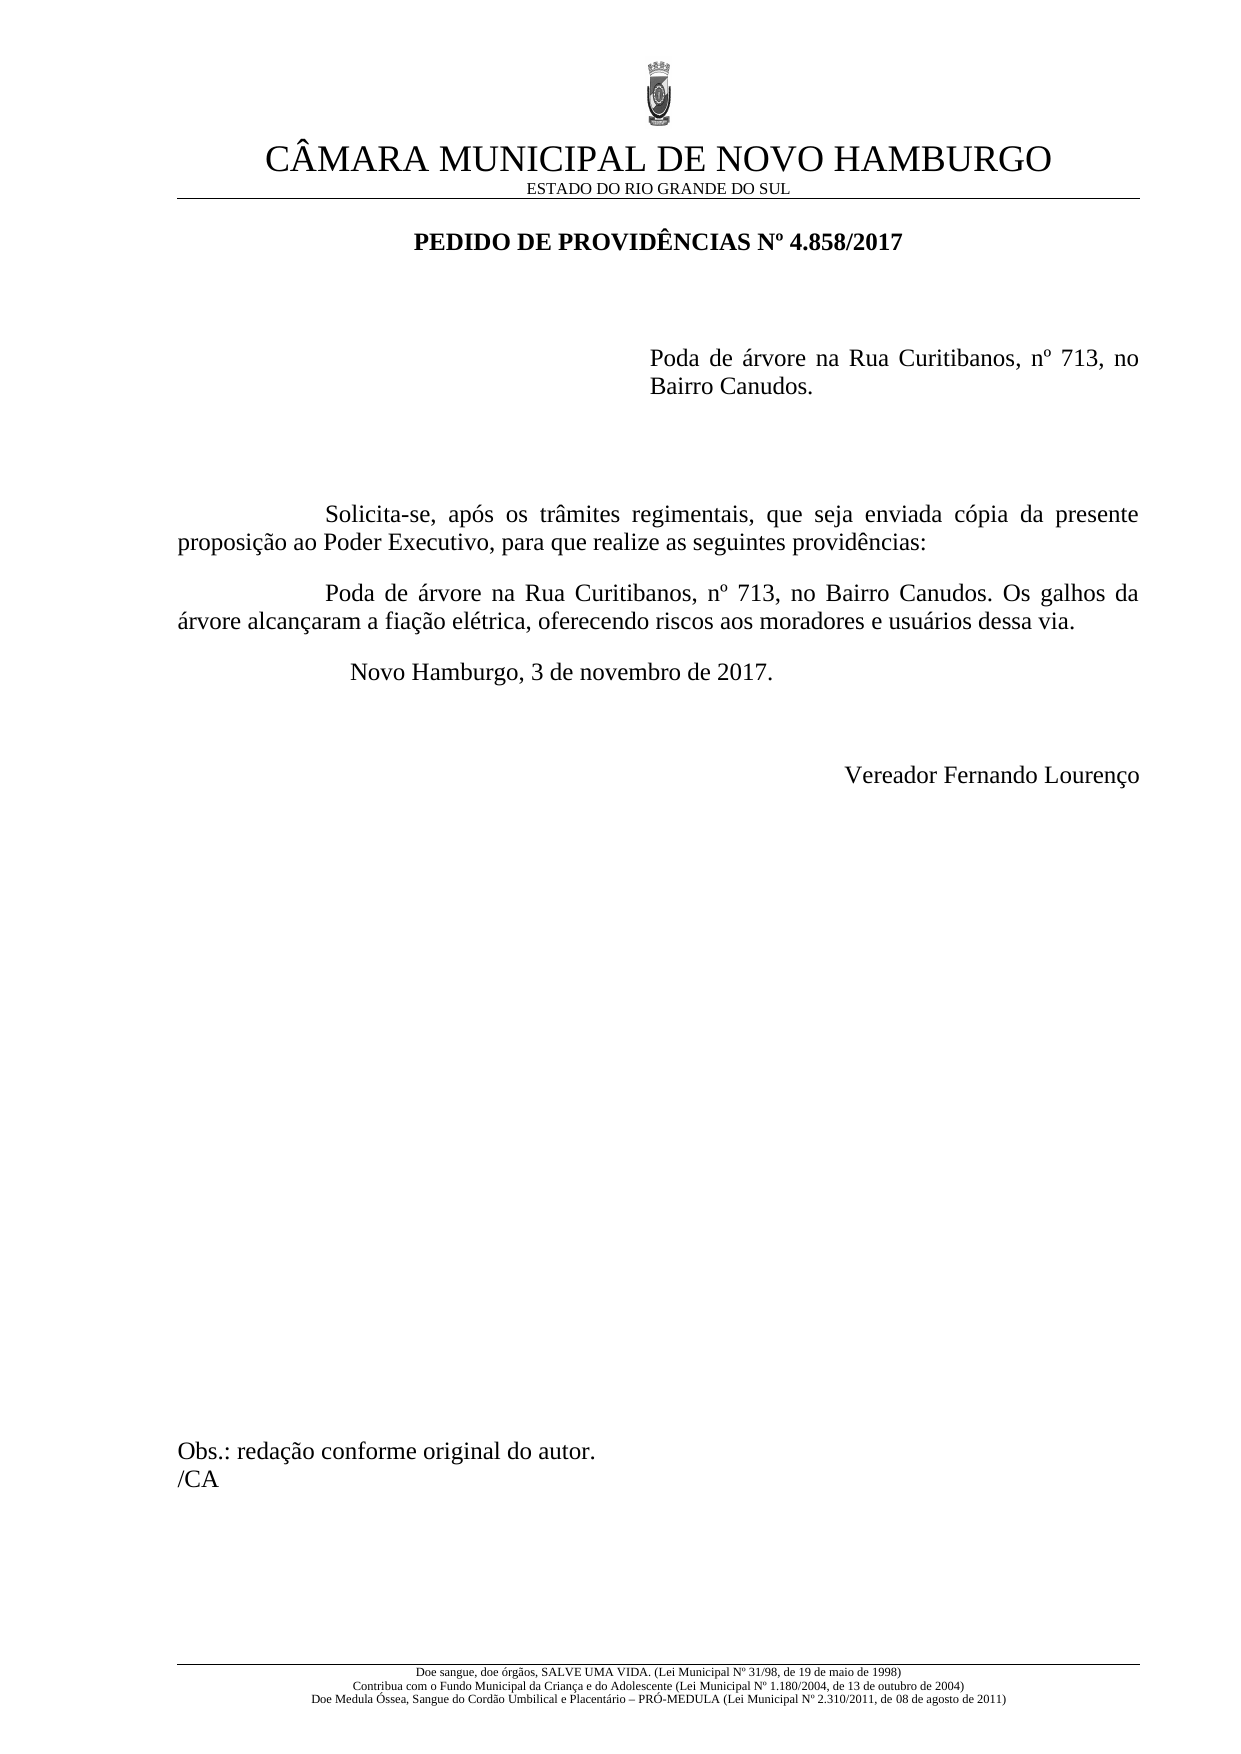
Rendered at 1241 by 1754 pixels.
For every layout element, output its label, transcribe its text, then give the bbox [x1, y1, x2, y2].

text Solicita-se, após os trâmites regimentais, que seja enviada cópia da presente proposição ao Poder Executivo, para que realize as seguintes providências: [177, 500, 1140, 556]
text Vereador Fernando Lourenço [177, 761, 1140, 788]
text Novo Hamburgo, 3 de novembro de 2017. [177, 658, 1140, 686]
text Obs.: redação conforme original do autor. [177, 1437, 1140, 1465]
text Poda de árvore na Rua Curitibanos, nº 713, no Bairro Canudos. [649, 344, 1140, 400]
text Poda de árvore na Rua Curitibanos, nº 713, no Bairro Canudos. Os galhos da árvore alcançaram a fiação elétrica, oferecendo riscos aos moradores e usuários dessa via. [177, 579, 1140, 635]
text /CA [177, 1465, 1140, 1493]
text PEDIDO DE PROVIDÊNCIAS Nº 4.858/2017 [177, 228, 1140, 256]
